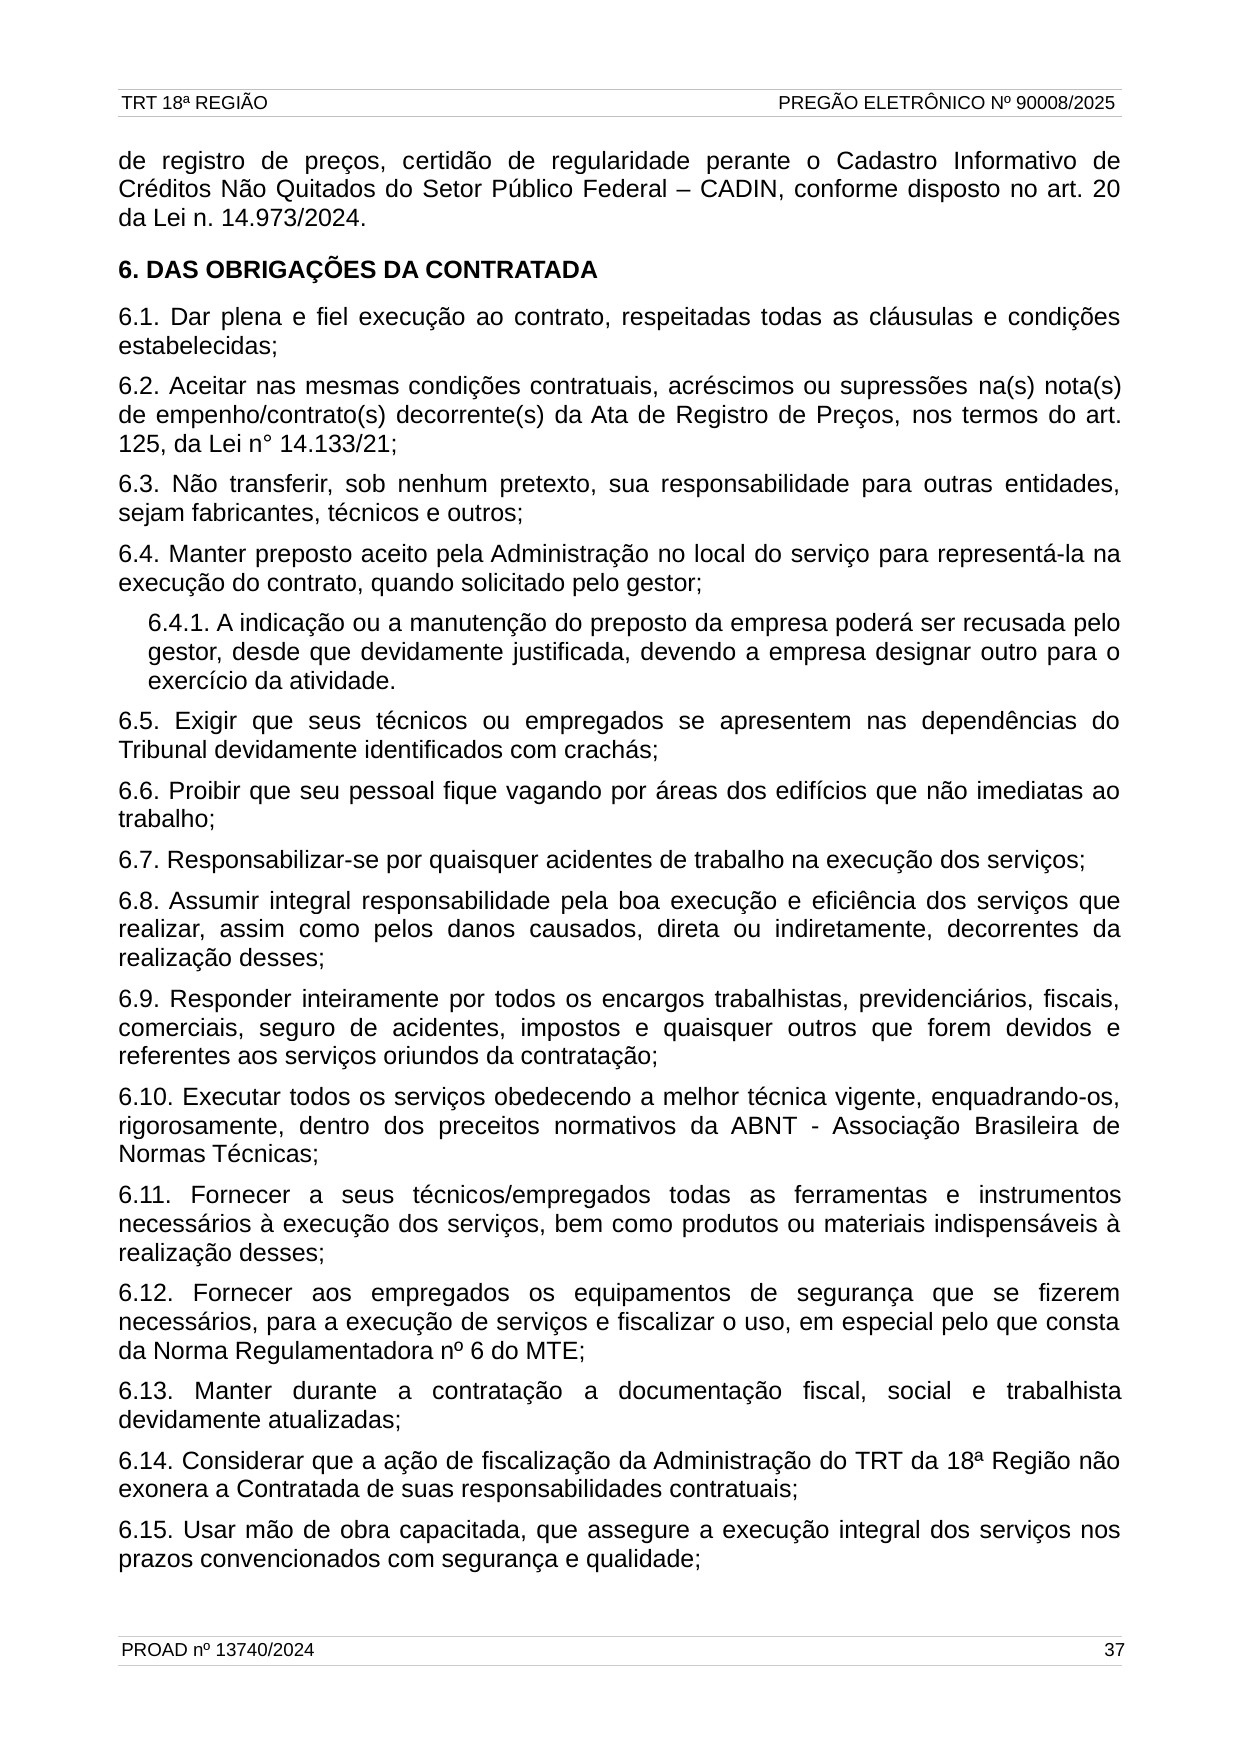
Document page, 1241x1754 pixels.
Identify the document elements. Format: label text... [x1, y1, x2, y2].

text 6.1. Dar plena e fiel execução ao contrato, respeitadas todas as cláusulas e condições estabelecidas; [118, 302, 1122, 359]
text 6.5. Exigir que seus técnicos ou empregados se apresentem nas dependências do Tribunal devidamente identificados com crachás; [118, 706, 1122, 764]
text 6.4.1. A indicação ou a manutenção do preposto da empresa poderá ser recusada pelo gestor, desde que devidamente justificada, devendo a empresa designar outro para o exercício da atividade. [148, 608, 1122, 694]
text 6.8. Assumir integral responsabilidade pela boa execução e eficiência dos serviços que realizar, assim como pelos danos causados, direta ou indiretamente, decorrentes da realização desses; [118, 886, 1122, 972]
text 6.2. Aceitar nas mesmas condições contratuais, acréscimos ou supressões na(s) nota(s) de empenho/contrato(s) decorrente(s) da Ata de Registro de Preços, nos termos do art. 125, da Lei n° 14.133/21; [118, 371, 1122, 457]
text 6.3. Não transferir, sob nenhum pretexto, sua responsabilidade para outras entidades, sejam fabricantes, técnicos e outros; [118, 469, 1122, 527]
text de registro de preços, certidão de regularidade perante o Cadastro Informativo de Créditos Não Quitados do Setor Público Federal – CADIN, conforme disposto no art. 20 da Lei n. 14.973/2024. [118, 146, 1122, 232]
text 6.14. Considerar que a ação de fiscalização da Administração do TRT da 18ª Região não exonera a Contratada de suas responsabilidades contratuais; [118, 1446, 1122, 1503]
text 6.11. Fornecer a seus técnicos/empregados todas as ferramentas e instrumentos necessários à execução dos serviços, bem como produtos ou materiais indispensáveis à realização desses; [118, 1180, 1122, 1266]
text 6.7. Responsabilizar-se por quaisquer acidentes de trabalho na execução dos serviços; [118, 845, 1122, 874]
text 6. DAS OBRIGAÇÕES DA CONTRATADA [118, 255, 1122, 284]
text 6.9. Responder inteiramente por todos os encargos trabalhistas, previdenciários, fiscais, comerciais, seguro de acidentes, impostos e quaisquer outros que forem devidos e referentes aos serviços oriundos da contratação; [118, 984, 1122, 1070]
text 6.13. Manter durante a contratação a documentação fiscal, social e trabalhista devidamente atualizadas; [118, 1376, 1122, 1434]
text 6.10. Executar todos os serviços obedecendo a melhor técnica vigente, enquadrando-os, rigorosamente, dentro dos preceitos normativos da ABNT - Associação Brasileira de Normas Técnicas; [118, 1082, 1122, 1168]
text 6.6. Proibir que seu pessoal fique vagando por áreas dos edifícios que não imediatas ao trabalho; [118, 776, 1122, 833]
text 6.4. Manter preposto aceito pela Administração no local do serviço para representá-la na execução do contrato, quando solicitado pelo gestor; [118, 539, 1122, 596]
text 6.12. Fornecer aos empregados os equipamentos de segurança que se fizerem necessários, para a execução de serviços e fiscalizar o uso, em especial pelo que consta da Norma Regulamentadora nº 6 do MTE; [118, 1278, 1122, 1364]
text 6.15. Usar mão de obra capacitada, que assegure a execução integral dos serviços nos prazos convencionados com segurança e qualidade; [118, 1515, 1122, 1572]
